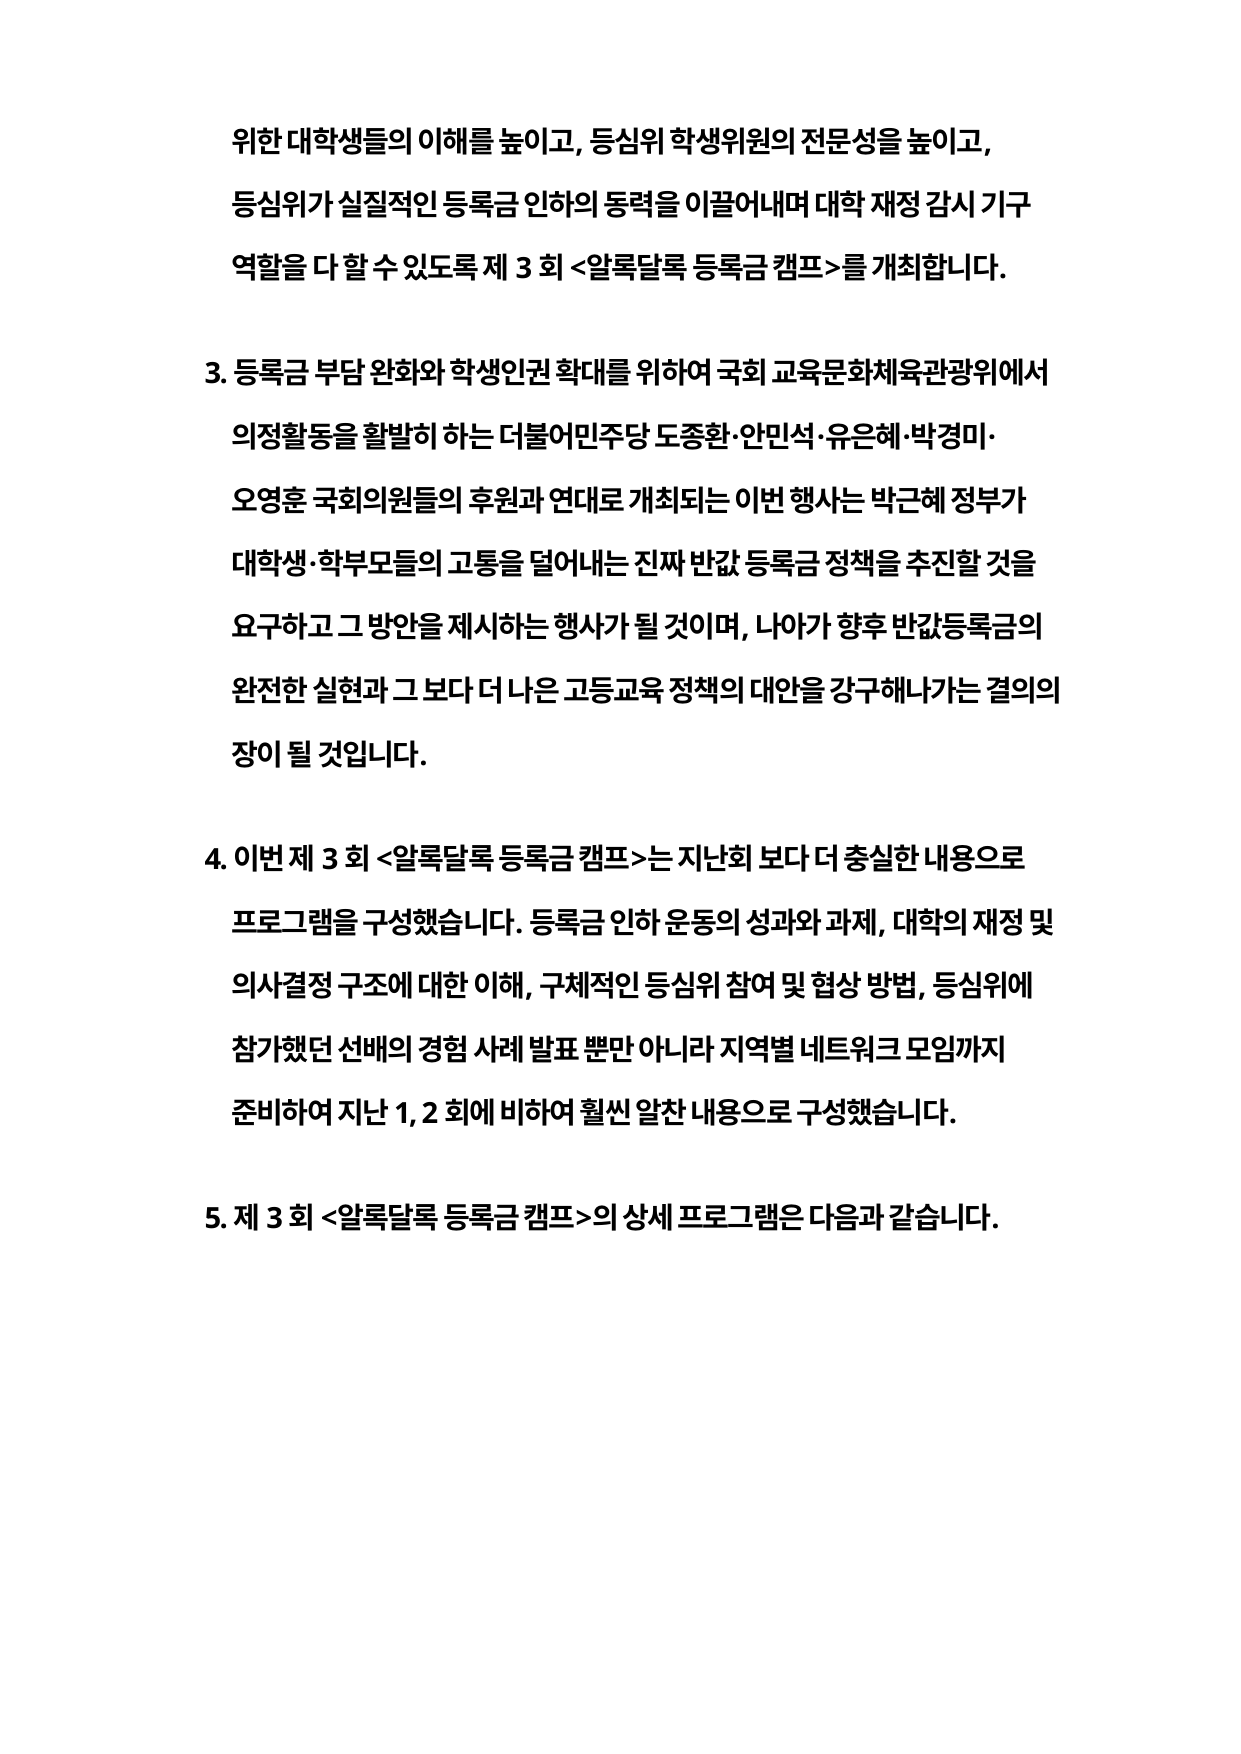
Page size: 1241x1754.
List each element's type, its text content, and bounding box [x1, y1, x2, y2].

text 3. 등록금 부담 완화와 학생인권 확대를 위하여 국회 교육문화체육관광위에서 의정활동을 활발히 하는 더불어민주당 도종환·안민석·유은혜·박경미·오영훈 국회의원들의 후원과 연대로 개최되는 이번 행사는 박근혜 정부가 대학생·학부모들의 고통을 덜어내는 진짜 반값 등록금 정책을 추진할 것을 요구하고 그 방안을 제시하는 행사가 될 것이며, 나아가 향후 반값등록금의 완전한 실현과 그 보다 더 나은 고등교육 정책의 대안을 강구해나가는 결의의 장이 될 것입니다. [204, 350, 1063, 773]
text 5. 제3회 <알록달록 등록금 캠프>의 상세 프로그램은 다음과 같습니다. [204, 1195, 1063, 1237]
text 위한 대학생들의 이해를 높이고, 등심위 학생위원의 전문성을 높이고, 등심위가 실질적인 등록금 인하의 동력을 이끌어내며 대학 재정 감시 기구 역할을 다 할 수 있도록 제3회 <알록달록 등록금 캠프>를 개최합니다. [204, 118, 1063, 287]
text 4. 이번 제3회 <알록달록 등록금 캠프>는 지난회 보다 더 충실한 내용으로 프로그램을 구성했습니다. 등록금 인하 운동의 성과와 과제, 대학의 재정 및 의사결정 구조에 대한 이해, 구체적인 등심위 참여 및 협상 방법, 등심위에 참가했던 선배의 경험 사례 발표 뿐만 아니라 지역별 네트워크 모임까지 준비하여 지난 1, 2회에 비하여 훨씬 알찬 내용으로 구성했습니다. [204, 836, 1063, 1132]
